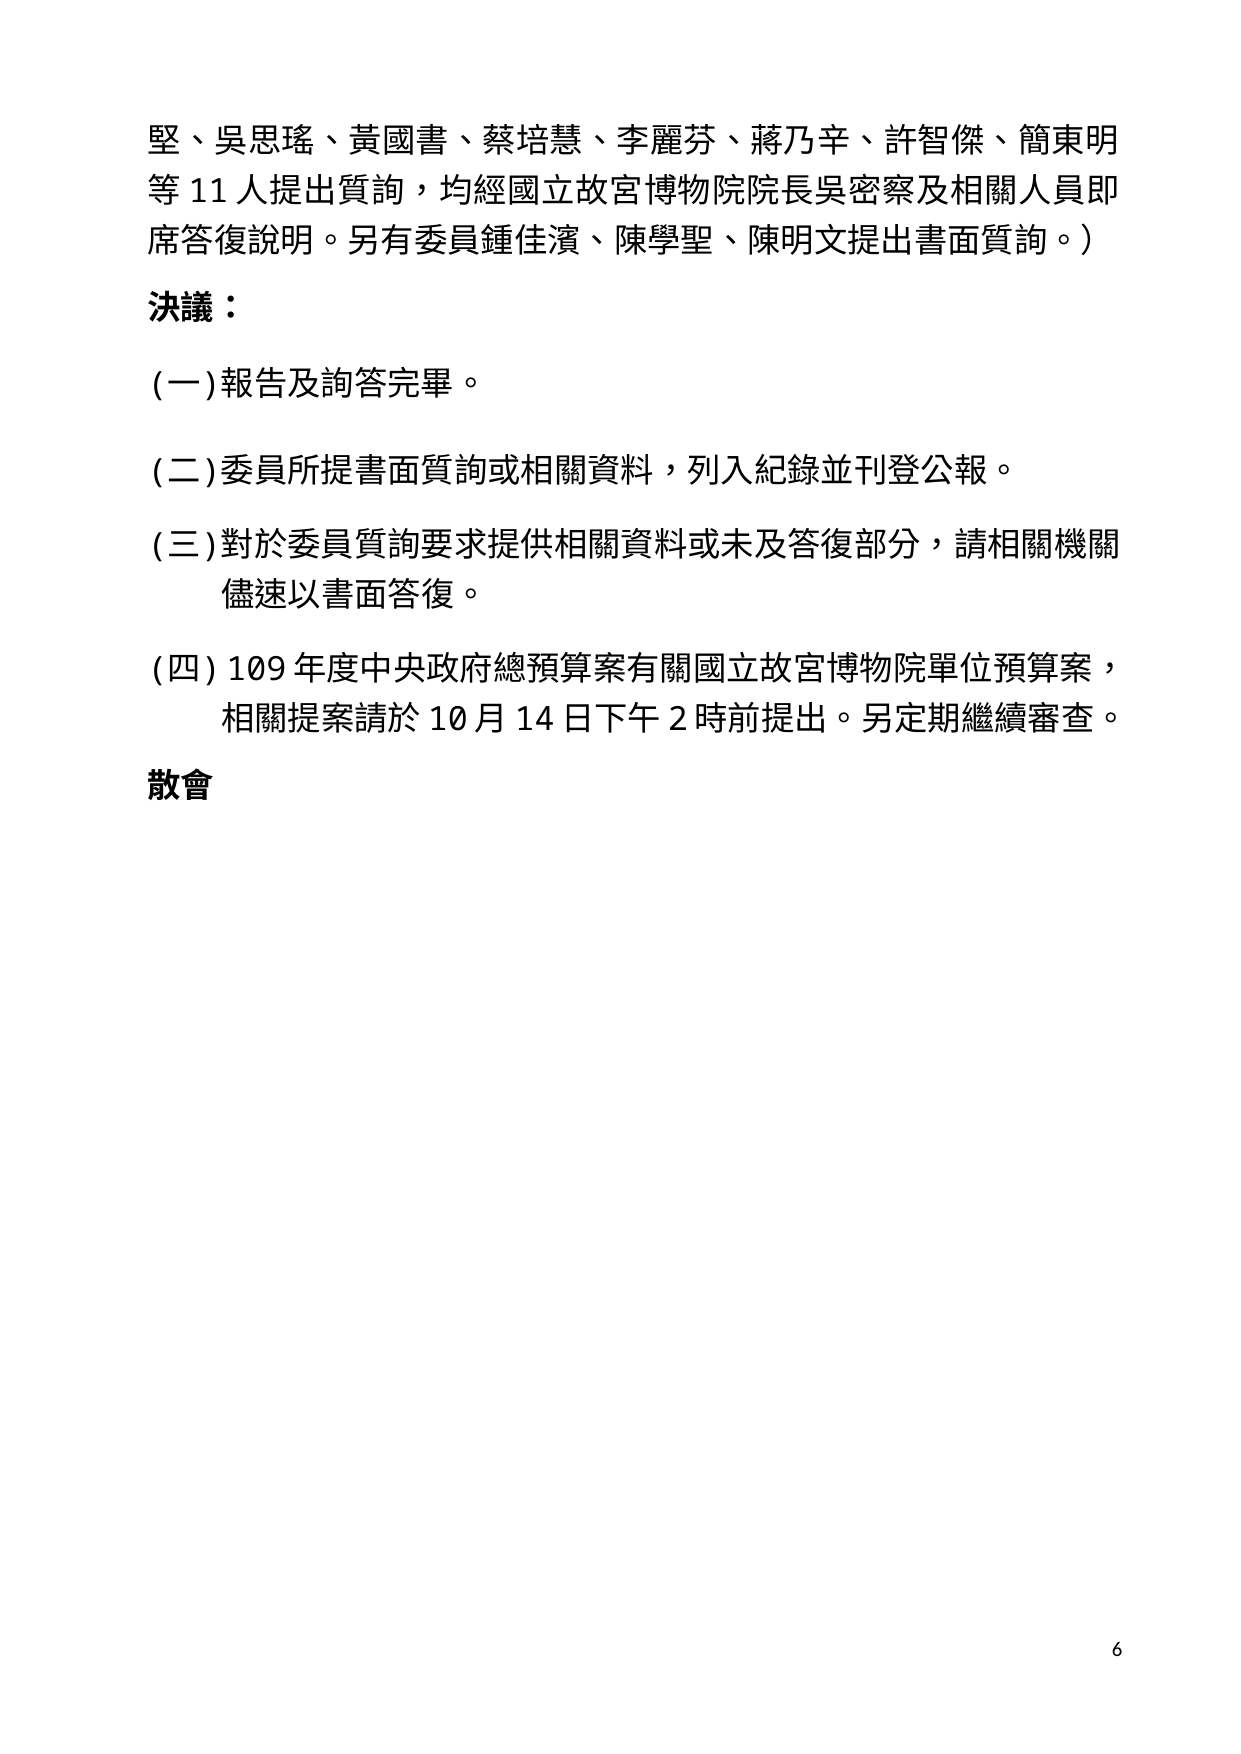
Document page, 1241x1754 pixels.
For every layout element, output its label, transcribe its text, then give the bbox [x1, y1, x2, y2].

text (二)委員所提書面質詢或相關資料，列入紀錄並刊登公報。 [147, 443, 1122, 493]
text 散會 [147, 759, 1120, 807]
text (一)報告及詢答完畢。 [147, 355, 1122, 405]
text 決議： [147, 281, 1122, 329]
text 堅、吳思瑤、黃國書、蔡培慧、李麗芬、蔣乃辛、許智傑、簡東明等11人提出質詢，均經國立故宮博物院院長吳密察及相關人員即席答復說明。另有委員鍾佳濱、陳學聖、陳明文提出書面質詢。） [147, 112, 1122, 262]
text (三)對於委員質詢要求提供相關資料或未及答復部分，請相關機關儘速以書面答復。 [147, 517, 1122, 617]
text (四) 109年度中央政府總預算案有關國立故宮博物院單位預算案，相關提案請於10月14日下午2時前提出。另定期繼續審查。 [147, 641, 1122, 741]
